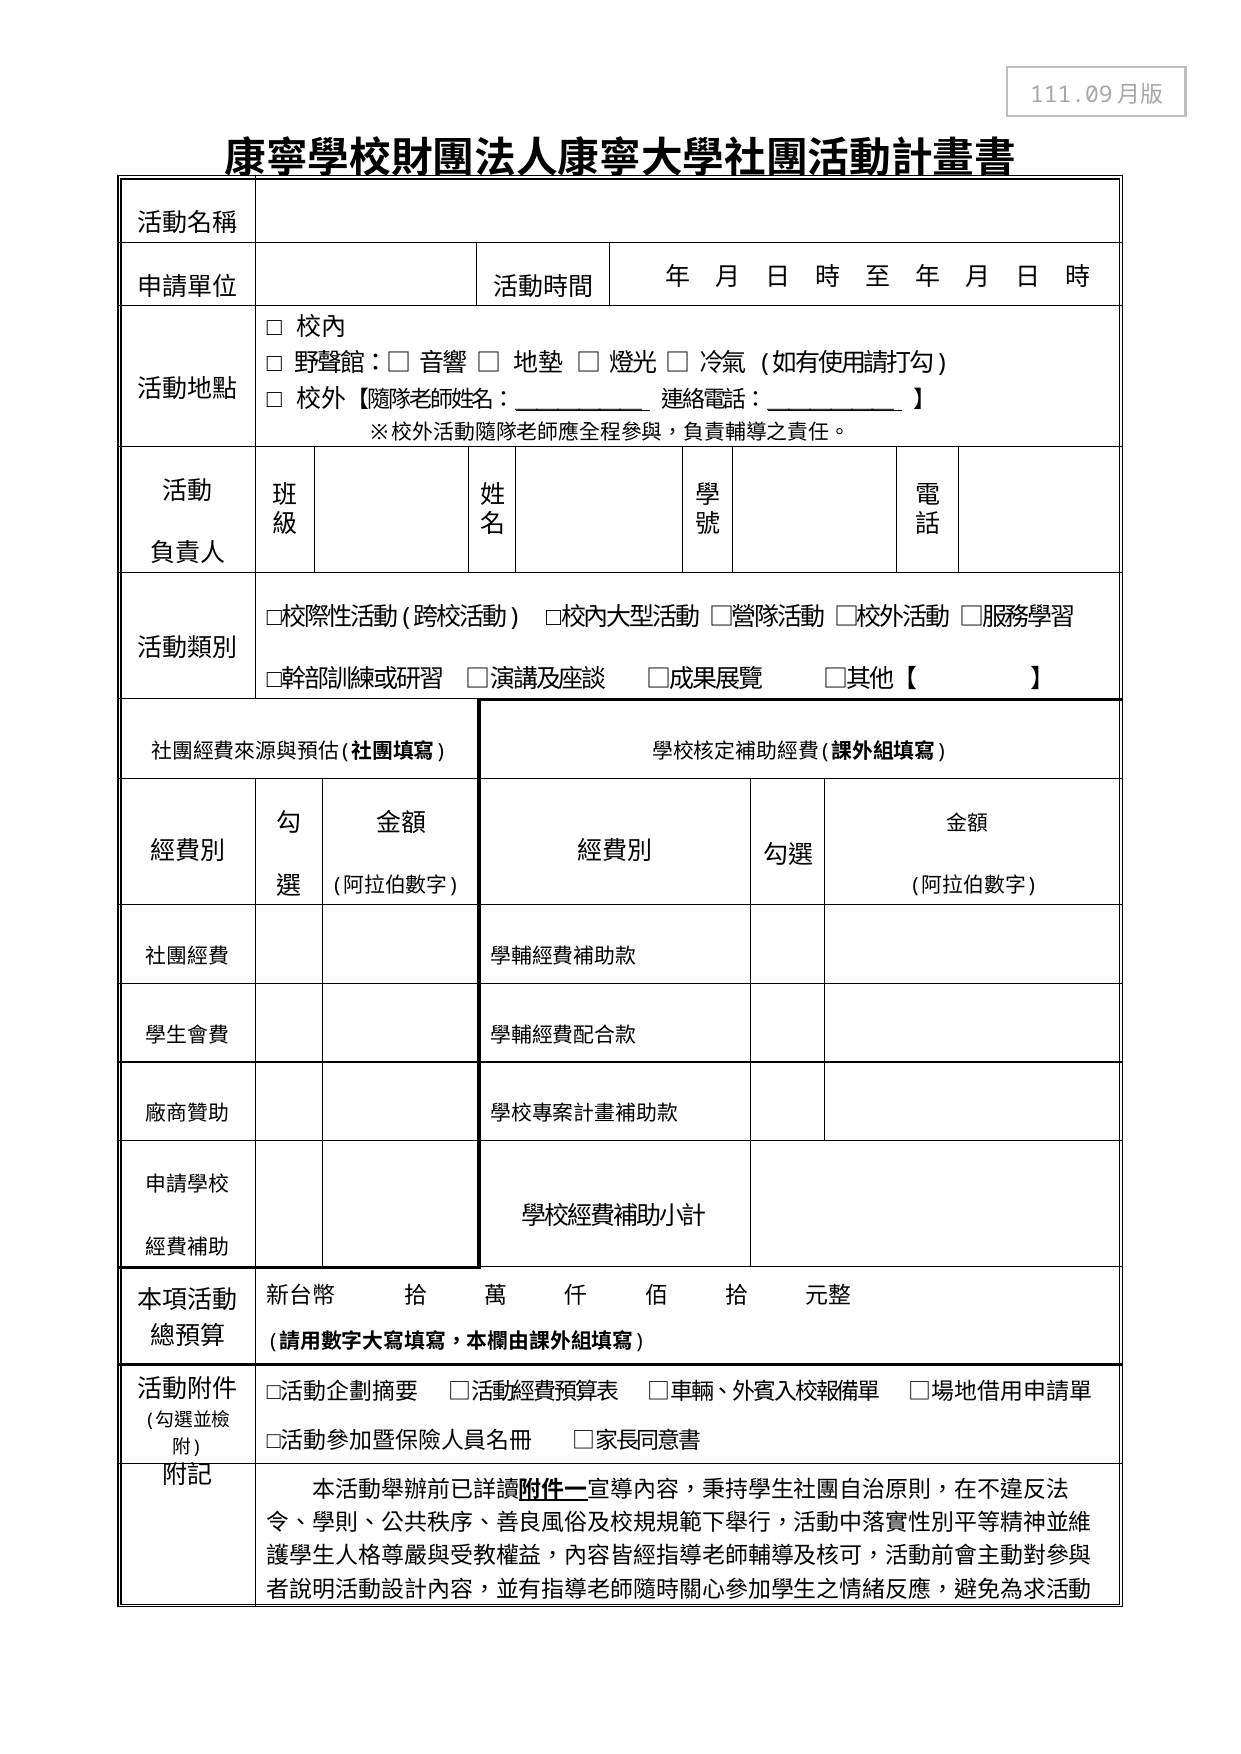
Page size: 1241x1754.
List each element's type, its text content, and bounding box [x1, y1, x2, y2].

table_cell 申請學校 經費補助 [122, 1141, 255, 1266]
table_cell 活動附件(勾選並檢附) [122, 1366, 255, 1462]
table_cell 學生會費 [122, 984, 255, 1061]
table_cell 廠商贊助 [122, 1063, 255, 1140]
table_cell 金額 (阿拉伯數字) [323, 779, 477, 904]
table_cell [751, 1141, 1119, 1266]
table_cell 附記 [122, 1464, 255, 1604]
table_cell [256, 1063, 322, 1140]
text [1008, 68, 1184, 115]
table_cell 申請單位 [122, 243, 255, 305]
table_cell [323, 984, 477, 1061]
table_cell 活動 負責人 [122, 447, 255, 572]
table_cell [256, 1141, 322, 1266]
table_cell 社團經費 [122, 905, 255, 983]
table_cell [323, 1141, 477, 1266]
table_header [256, 180, 1119, 242]
text 康寧學校財團法人康寧大學社團活動計畫書 [187, 112, 1053, 175]
table_cell 班級 [256, 447, 314, 572]
table_header 活動名稱 [122, 180, 255, 242]
table_cell 勾選 [256, 779, 322, 904]
table_cell [751, 984, 824, 1061]
table_cell 姓名 [469, 447, 515, 572]
table_cell [256, 243, 476, 305]
table_cell 學輔經費補助款 [481, 905, 750, 983]
table_cell [959, 447, 1119, 572]
table_cell □活動企劃摘要 □活動經費預算表 □車輛、外賓入校報備單 □場地借用申請單 □活動參加暨保險人員名冊 □家長同意書 [256, 1366, 1119, 1462]
table_cell [323, 905, 477, 983]
table_cell [825, 1063, 1119, 1140]
table_cell 社團經費來源與預估(社團填寫) [122, 699, 477, 778]
table_cell 學校核定補助經費(課外組填寫) [481, 701, 1119, 778]
table_cell [323, 1063, 477, 1140]
table_cell 活動地點 [122, 306, 255, 446]
table_cell 經費別 [481, 779, 750, 904]
table_cell 活動時間 [477, 243, 609, 305]
table_cell 年 月 日 時 至 年 月 日 時 [610, 243, 1119, 305]
table_cell [825, 984, 1119, 1061]
table_cell 電話 [897, 447, 958, 572]
table_cell 勾選 [751, 779, 824, 904]
table_cell 新台幣 拾 萬 仟 佰 拾 元整 (請用數字大寫填寫，本欄由課外組填寫) [256, 1267, 1119, 1363]
table_cell □校際性活動(跨校活動) □校內大型活動 □營隊活動 □校外活動 □服務學習 □幹部訓練或研習 □演講及座談 □成果展覽 □其他【 】 [256, 573, 1119, 698]
table_cell 學校經費補助小計 [481, 1141, 750, 1266]
table_cell 學號 [683, 447, 732, 572]
table_cell [825, 905, 1119, 983]
table_cell 本項活動總預算 [122, 1269, 255, 1363]
table_cell □ 校內 □ 野聲館：□ 音響 □ 地墊 □ 燈光 □ 冷氣 (如有使用請打勾) □ 校外【隨隊老師姓名：＿＿＿＿＿＿ 連絡電話：＿＿＿＿＿＿ 】 ※校外活動隨隊老師應全程參與，負責輔導之責任。 [256, 306, 1119, 446]
table_cell 學校專案計畫補助款 [481, 1063, 750, 1140]
table_cell [256, 905, 322, 983]
table_cell 經費別 [122, 779, 255, 904]
table_cell 本活動舉辦前已詳讀附件一宣導內容，秉持學生社團自治原則，在不違反法令、學則、公共秩序、善良風俗及校規規範下舉行，活動中落實性別平等精神並維護學生人格尊嚴與受教權益，內容皆經指導老師輔導及核可，活動前會主動對參與者說明活動設計內容，並有指導老師隨時關心參加學生之情緒反應，避免為求活動 [256, 1464, 1119, 1604]
table_cell 金額 (阿拉伯數字) [825, 779, 1119, 904]
table_cell 學輔經費配合款 [481, 984, 750, 1061]
table_cell [256, 984, 322, 1061]
table_cell [733, 447, 896, 572]
table_cell [516, 447, 682, 572]
text 111.09月版本 [1023, 76, 1169, 107]
table_cell [315, 447, 468, 572]
table_cell 活動類別 [122, 573, 255, 698]
table_cell [751, 905, 824, 983]
table_cell [751, 1063, 824, 1140]
